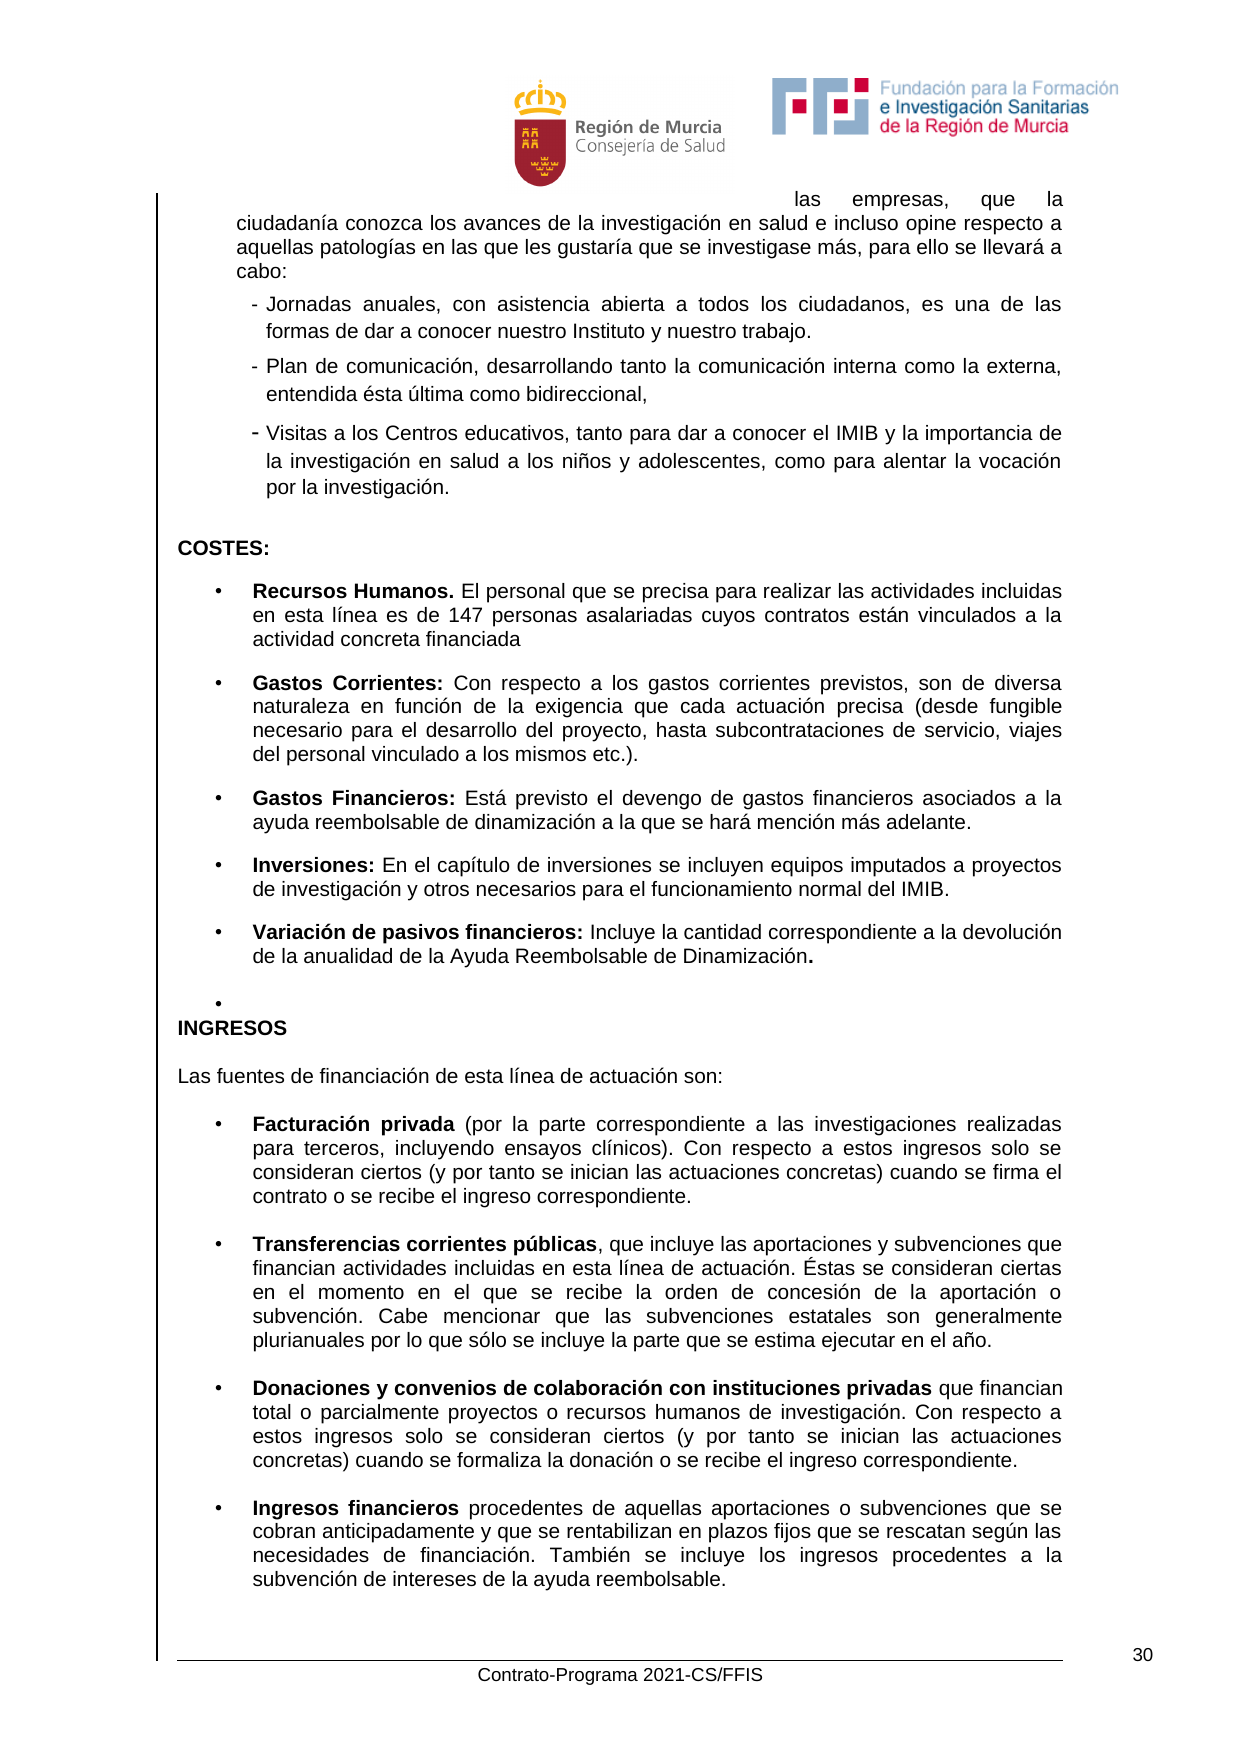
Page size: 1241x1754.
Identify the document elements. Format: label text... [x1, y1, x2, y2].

list Transferencias corrientes públicas, que incluye las aportaciones y subvenciones que financian actividades incluidas en esta línea de actuación. Éstas se consideran ciertas en el momento en el que se recibe la orden de concesión de la aportación o subvención. Cabe mencionar que las subvenciones estatales son generalmente plurianuales por lo que sólo se incluye la parte que se estima ejecutar en el año. [215, 1232, 1063, 1351]
list Donaciones y convenios de colaboración con instituciones privadas que financian total o parcialmente proyectos o recursos humanos de investigación. Con respecto a estos ingresos solo se consideran ciertos (y por tanto se inician las actuaciones concretas) cuando se formaliza la donación o se recibe el ingreso correspondiente. [215, 1375, 1063, 1471]
text las empresas, que la ciudadanía conozca los avances de la investigación en salud e incluso opine respecto a aquellas patologías en las que les gustaría que se investigase más, para ello se llevará a cabo: [236, 187, 1063, 283]
list Facturación privada (por la parte correspondiente a las investigaciones realizadas para terceros, incluyendo ensayos clínicos). Con respecto a estos ingresos solo se consideran ciertos (y por tanto se inician las actuaciones concretas) cuando se firma el contrato o se recibe el ingreso correspondiente. [215, 1112, 1063, 1208]
list Variación de pasivos financieros: Incluye la cantidad correspondiente a la devolución de la anualidad de la Ayuda Reembolsable de Dinamización. [215, 920, 1063, 968]
list Gastos Financieros: Está previsto el devengo de gastos financieros asociados a la ayuda reembolsable de dinamización a la que se hará mención más adelante. [215, 785, 1063, 833]
list Inversiones: En el capítulo de inversiones se incluyen equipos imputados a proyectos de investigación y otros necesarios para el funcionamiento normal del IMIB. [215, 853, 1063, 901]
list Gastos Corrientes: Con respecto a los gastos corrientes previstos, son de diversa naturaleza en función de la exigencia que cada actuación precisa (desde fungible necesario para el desarrollo del proyecto, hasta subcontrataciones de servicio, viajes del personal vinculado a los mismos etc.). [215, 670, 1063, 766]
text Las fuentes de financiación de esta línea de actuación son: [177, 1064, 1063, 1088]
text COSTES: [177, 536, 1063, 560]
list Plan de comunicación, desarrollando tanto la comunicación interna como la externa, entendida ésta última como bidireccional, [251, 351, 1063, 405]
list Ingresos financieros procedentes de aquellas aportaciones o subvenciones que se cobran anticipadamente y que se rentabilizan en plazos fijos que se rescatan según las necesidades de financiación. También se incluye los ingresos procedentes a la subvención de intereses de la ayuda reembolsable. [215, 1495, 1063, 1591]
text INGRESOS [177, 1016, 1063, 1040]
list Visitas a los Centros educativos, tanto para dar a conocer el IMIB y la importancia de la investigación en salud a los niños y adolescentes, como para alentar la vocación por la investigación. [251, 413, 1063, 498]
list Jornadas anuales, con asistencia abierta a todos los ciudadanos, es una de las formas de dar a conocer nuestro Instituto y nuestro trabajo. [251, 289, 1063, 343]
list Recursos Humanos. El personal que se precisa para realizar las actividades incluidas en esta línea es de 147 personas asalariadas cuyos contratos están vinculados a la actividad concreta financiada [215, 579, 1063, 651]
